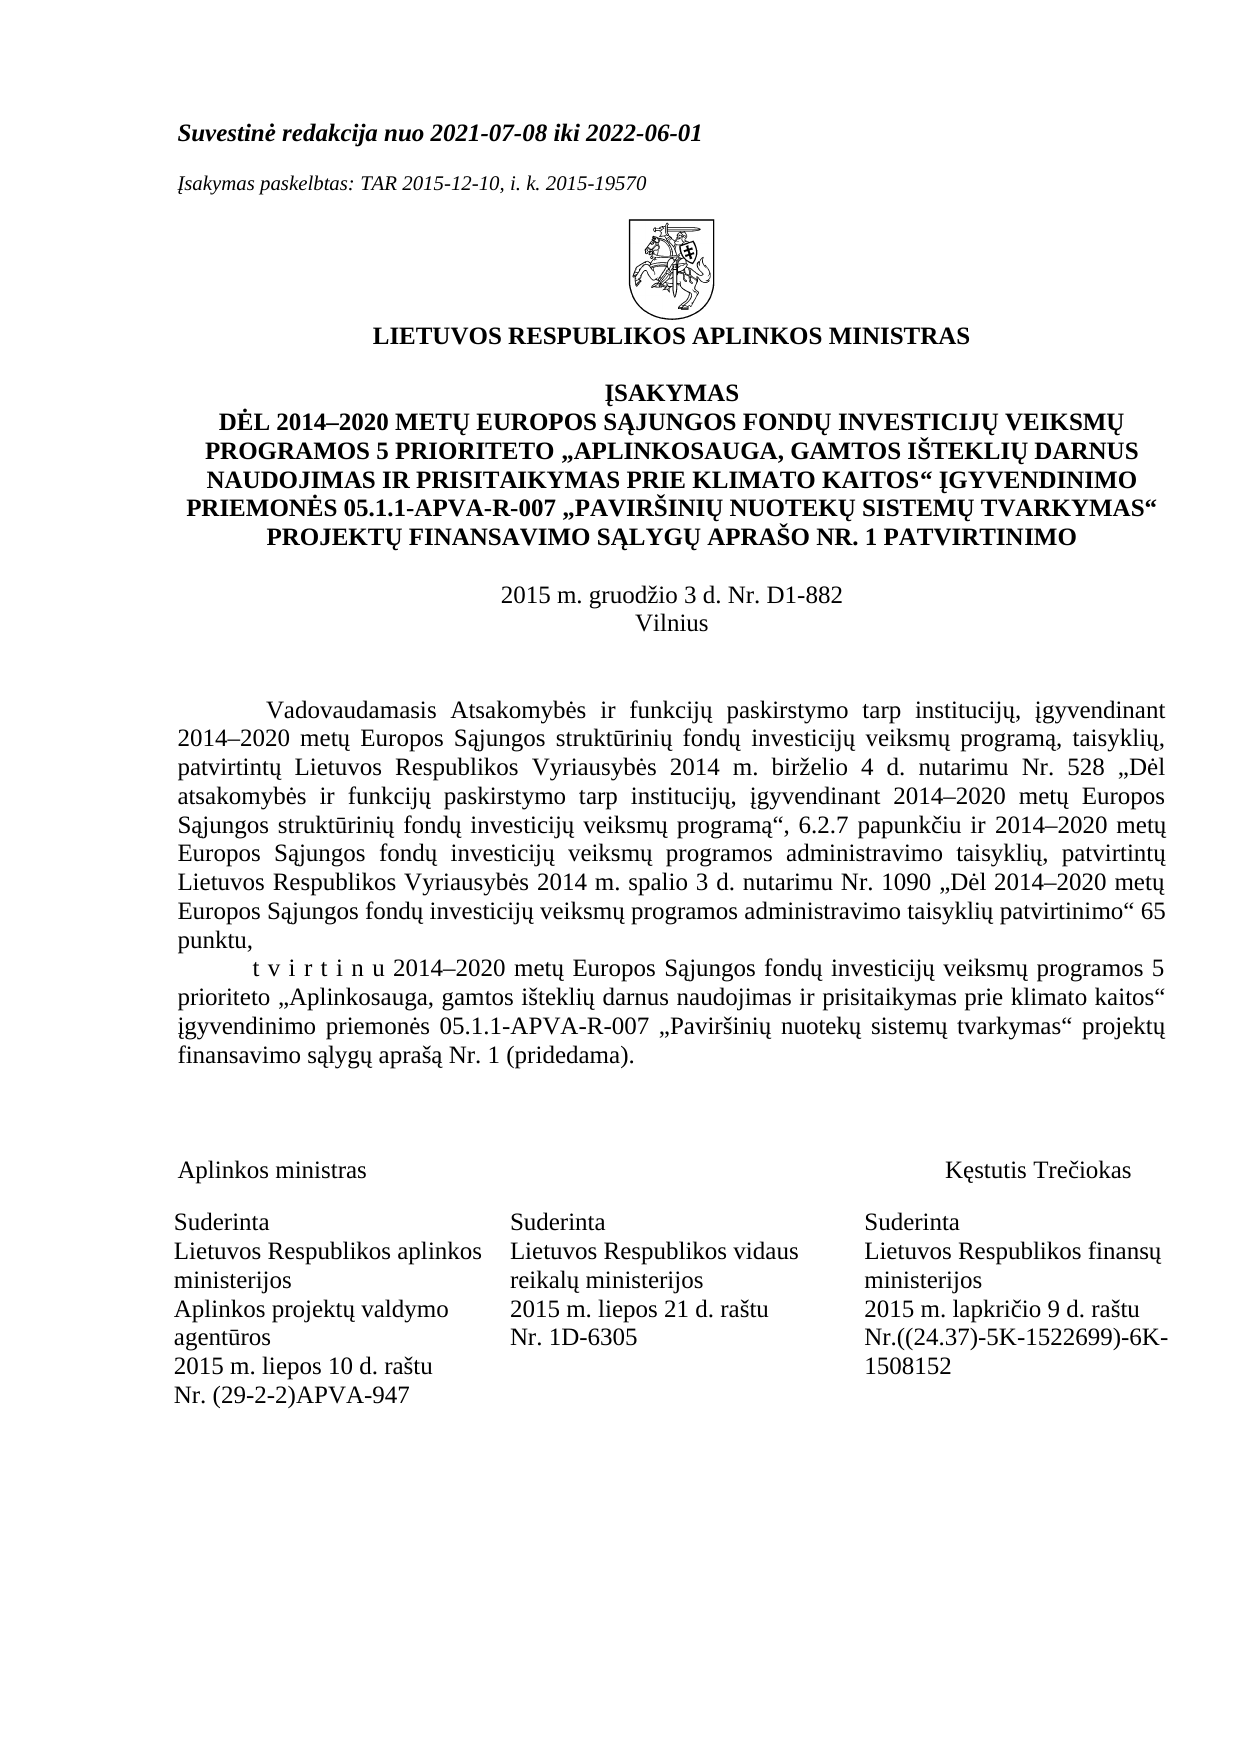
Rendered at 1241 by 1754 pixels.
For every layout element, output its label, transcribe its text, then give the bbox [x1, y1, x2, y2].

text LIETUVOS RESPUBLIKOS APLINKOS MINISTRAS [177, 321, 1166, 350]
table_header Suderinta Lietuvos Respublikos aplinkos ministerijos Aplinkos projektų valdymo agentūros 2015 m. liepos 10 d. raštu Nr. (29-2-2)APVA-947 [163, 1208, 498, 1409]
table_header Suderinta Lietuvos Respublikos vidaus reikalų ministerijos 2015 m. liepos 21 d. raštu Nr. 1D-6305 [499, 1208, 853, 1409]
text Suvestinė redakcija nuo 2021-07-08 iki 2022-06-01 [177, 118, 1166, 147]
text Vadovaudamasis Atsakomybės ir funkcijų paskirstymo tarp institucijų, įgyvendinant 2014–2020 metų Europos Sąjungos struktūrinių fondų investicijų veiksmų programą, taisyklių, patvirtintų Lietuvos Respublikos Vyriausybės 2014 m. birželio 4 d. nutarimu Nr. 528 „Dėl atsakomybės ir funkcijų paskirstymo tarp institucijų, įgyvendinant 2014–2020 metų Europos Sąjungos struktūrinių fondų investicijų veiksmų programą“, 6.2.7 papunkčiu ir 2014–2020 metų Europos Sąjungos fondų investicijų veiksmų programos administravimo taisyklių, patvirtintų Lietuvos Respublikos Vyriausybės 2014 m. spalio 3 d. nutarimu Nr. 1090 „Dėl 2014–2020 metų Europos Sąjungos fondų investicijų veiksmų programos administravimo taisyklių patvirtinimo“ 65 punktu, [177, 695, 1166, 953]
text Įsakymas paskelbtas: TAR 2015-12-10, i. k. 2015-19570 [177, 171, 1166, 195]
text Vilnius [177, 608, 1166, 637]
text 2015 m. gruodžio 3 d. Nr. D1-882 [177, 580, 1166, 608]
table_header Suderinta Lietuvos Respublikos finansų ministerijos 2015 m. lapkričio 9 d. raštu Nr.((24.37)-5K-1522699)-6K-1508152 [853, 1208, 1189, 1409]
text Aplinkos ministras Kęstutis Trečiokas [177, 1155, 1166, 1183]
text t v i r t i n u 2014–2020 metų Europos Sąjungos fondų investicijų veiksmų programos 5 prioriteto „Aplinkosauga, gamtos išteklių darnus naudojimas ir prisitaikymas prie klimato kaitos“ įgyvendinimo priemonės 05.1.1-APVA-R-007 „Paviršinių nuotekų sistemų tvarkymas“ projektų finansavimo sąlygų aprašą Nr. 1 (pridedama). [177, 953, 1166, 1068]
text DĖL 2014–2020 metų europos sąjungos fondų investicijų veiksmų programos 5 PRIORITETO „APLINKOSAUGA, GAMTOS IŠTEKLIŲ DARNUS NAUDOJIMAS IR PRISITAIKYMAS PRIE KLIMATO KAITOS“ ĮGYVENDINIMO priemonės 05.1.1-APVA-R-007 „Paviršinių nuotekų sistemų tvarkymas“ projektų finansavimo sąlygų aprašo Nr. 1 PATVIRTINIMO [177, 407, 1166, 551]
text ĮSAKYMAS [177, 378, 1166, 407]
